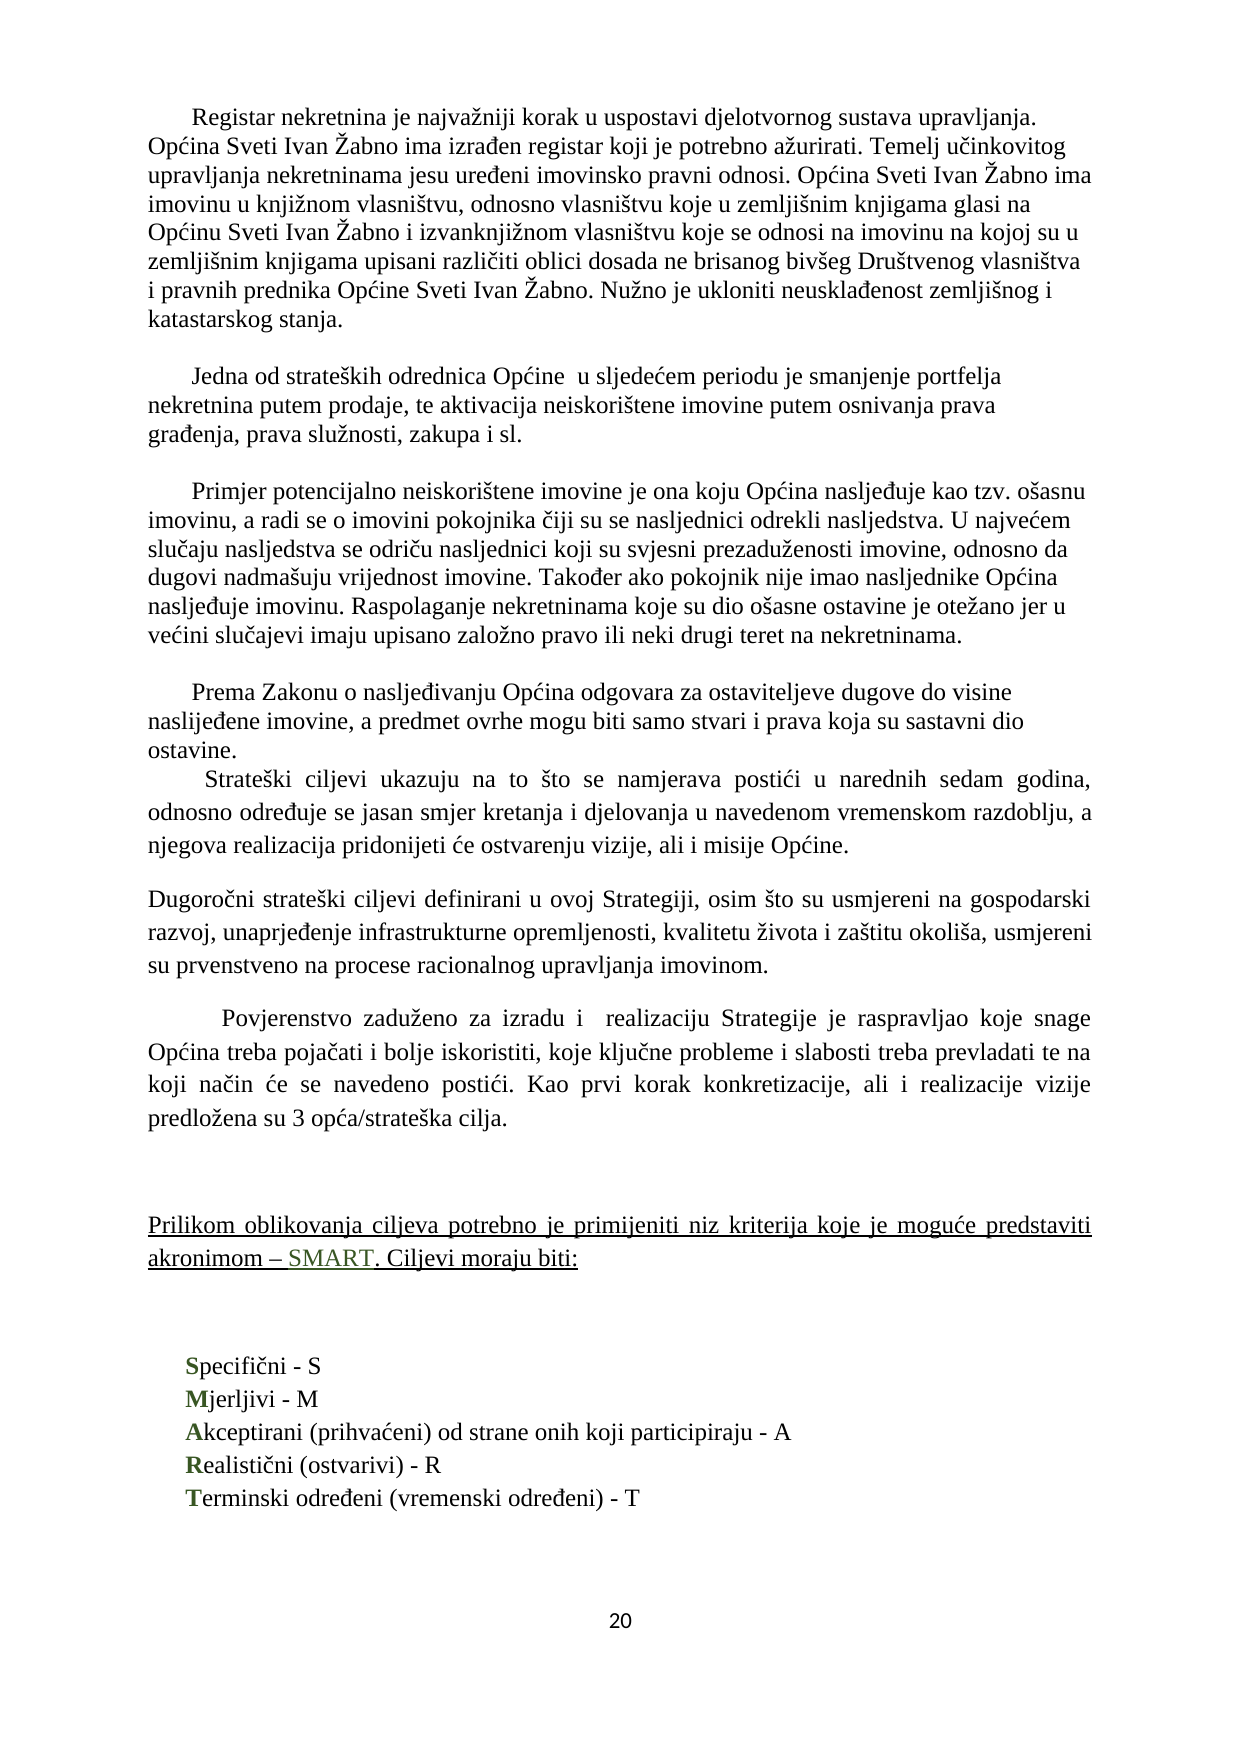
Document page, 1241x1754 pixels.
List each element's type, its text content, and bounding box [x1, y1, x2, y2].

text Prema Zakonu o nasljeđivanju Općina odgovara za ostaviteljeve dugove do visine naslijeđene imovine, a predmet ovrhe mogu biti samo stvari i prava koja su sastavni dio ostavine. [148, 677, 1093, 764]
text Prilikom oblikovanja ciljeva potrebno je primijeniti niz kriterija koje je moguće predstaviti akronimom – SMART. Ciljevi moraju biti: [148, 1210, 1093, 1272]
text Registar nekretnina je najvažniji korak u uspostavi djelotvornog sustava upravljanja. Općina Sveti Ivan Žabno ima izrađen registar koji je potrebno ažurirati. Temelj učinkovitog upravljanja nekretninama jesu uređeni imovinsko pravni odnosi. Općina Sveti Ivan Žabno ima imovinu u knjižnom vlasništvu, odnosno vlasništvu koje u zemljišnim knjigama glasi na Općinu Sveti Ivan Žabno i izvanknjižnom vlasništvu koje se odnosi na imovinu na kojoj su u zemljišnim knjigama upisani različiti oblici dosada ne brisanog bivšeg Društvenog vlasništva i pravnih prednika Općine Sveti Ivan Žabno. Nužno je ukloniti neusklađenost zemljišnog i katastarskog stanja. [148, 102, 1093, 332]
text Primjer potencijalno neiskorištene imovine je ona koju Općina nasljeđuje kao tzv. ošasnu imovinu, a radi se o imovini pokojnika čiji su se nasljednici odrekli nasljedstva. U najvećem slučaju nasljedstva se odriču nasljednici koji su svjesni prezaduženosti imovine, odnosno da dugovi nadmašuju vrijednost imovine. Također ako pokojnik nije imao nasljednike Općina nasljeđuje imovinu. Raspolaganje nekretninama koje su dio ošasne ostavine je otežano jer u većini slučajevi imaju upisano založno pravo ili neki drugi teret na nekretninama. [148, 476, 1093, 649]
text Akceptirani (prihvaćeni) od strane onih koji participiraju - A [185, 1417, 1093, 1446]
text Mjerljivi - M [185, 1384, 1093, 1413]
text Dugoročni strateški ciljevi definirani u ovoj Strategiji, osim što su usmjereni na gospodarski razvoj, unaprjeđenje infrastrukturne opremljenosti, kvalitetu života i zaštitu okoliša, usmjereni su prvenstveno na procese racionalnog upravljanja imovinom. [148, 884, 1093, 978]
text Jedna od strateških odrednica Općine u sljedećem periodu je smanjenje portfelja nekretnina putem prodaje, te aktivacija neiskorištene imovine putem osnivanja prava građenja, prava služnosti, zakupa i sl. [148, 361, 1093, 447]
text Realistični (ostvarivi) - R [185, 1450, 1093, 1479]
text Strateški ciljevi ukazuju na to što se namjerava postići u narednih sedam godina, odnosno određuje se jasan smjer kretanja i djelovanja u navedenom vremenskom razdoblju, a njegova realizacija pridonijeti će ostvarenju vizije, ali i misije Općine. [148, 764, 1093, 858]
text Povjerenstvo zaduženo za izradu i realizaciju Strategije je raspravljao koje snage Općina treba pojačati i bolje iskoristiti, koje ključne probleme i slabosti treba prevladati te na koji način će se navedeno postići. Kao prvi korak konkretizacije, ali i realizacije vizije predložena su 3 opća/strateška cilja. [148, 1003, 1093, 1131]
text Specifični - S [185, 1351, 1093, 1380]
text Terminski određeni (vremenski određeni) - T [185, 1483, 1093, 1512]
